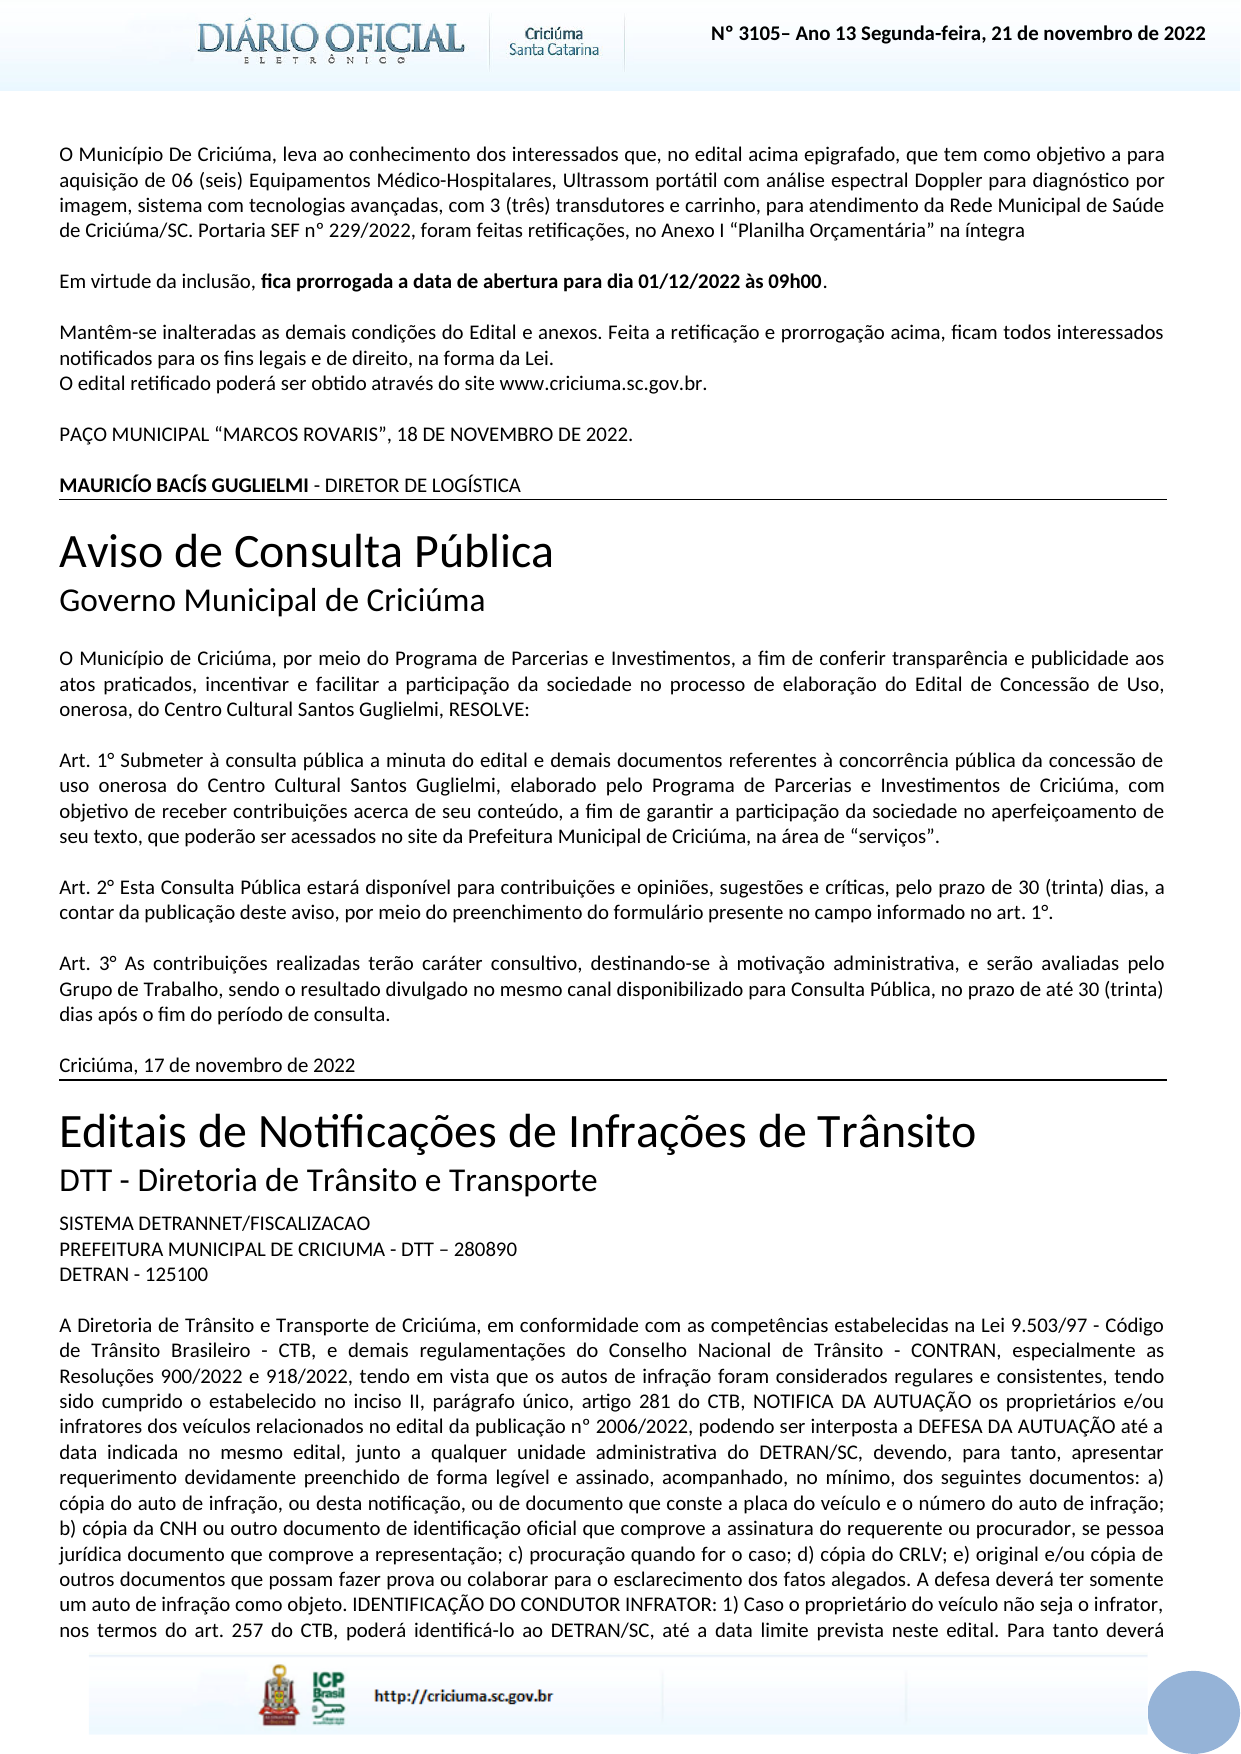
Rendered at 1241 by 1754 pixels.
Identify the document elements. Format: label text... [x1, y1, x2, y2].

text Criciúma, 17 de novembro de 2022 [59, 1052, 1167, 1079]
text Aviso de Consulta Pública [59, 521, 1167, 579]
text Governo Municipal de Criciúma [59, 579, 1167, 620]
text Art. 3° As contribuições realizadas terão caráter consultivo, destinando-se à motivação administrativa, e serão avaliadas pelo Grupo de Trabalho, sendo o resultado divulgado no mesmo canal disponibilizado para Consulta Pública, no prazo de até 30 (trinta) dias após o fim do período de consulta. [59, 950, 1167, 1027]
text PREFEITURA MUNICIPAL DE CRICIUMA - DTT – 280890 [59, 1236, 1167, 1261]
text PAÇO MUNICIPAL “MARCOS ROVARIS”, 18 DE NOVEMBRO DE 2022. [59, 421, 1167, 446]
text MAURICÍO BACÍS GUGLIELMI - DIRETOR DE LOGÍSTICA [59, 472, 1167, 499]
text Em virtude da inclusão, fica prorrogada a data de abertura para dia 01/12/2022 às 09h00. [59, 268, 1167, 294]
text A Diretoria de Trânsito e Transporte de Criciúma, em conformidade com as competências estabelecidas na Lei 9.503/97 - Código de Trânsito Brasileiro - CTB, e demais regulamentações do Conselho Nacional de Trânsito - CONTRAN, especialmente as Resoluções 900/2022 e 918/2022, tendo em vista que os autos de infração foram considerados regulares e consistentes, tendo sido cumprido o estabelecido no inciso II, parágrafo único, artigo 281 do CTB, NOTIFICA DA AUTUAÇÃO os proprietários e/ou infratores dos veículos relacionados no edital da publicação nº 2006/2022, podendo ser interposta a DEFESA DA AUTUAÇÃO até a data indicada no mesmo edital, junto a qualquer unidade administrativa do DETRAN/SC, devendo, para tanto, apresentar requerimento devidamente preenchido de forma legível e assinado, acompanhado, no mínimo, dos seguintes documentos: a) cópia do auto de infração, ou desta notificação, ou de documento que conste a placa do veículo e o número do auto de infração; b) cópia da CNH ou outro documento de identificação oficial que comprove a assinatura do requerente ou procurador, se pessoa jurídica documento que comprove a representação; c) procuração quando for o caso; d) cópia do CRLV; e) original e/ou cópia de outros documentos que possam fazer prova ou colaborar para o esclarecimento dos fatos alegados. A defesa deverá ter somente um auto de infração como objeto. IDENTIFICAÇÃO DO CONDUTOR INFRATOR: 1) Caso o proprietário do veículo não seja o infrator, nos termos do art. 257 do CTB, poderá identificá-lo ao DETRAN/SC, até a data limite prevista neste edital. Para tanto deverá [59, 1312, 1167, 1642]
text O edital retificado poderá ser obtido através do site www.criciuma.sc.gov.br. [59, 370, 1167, 396]
text Editais de Notificações de Infrações de Trânsito [59, 1101, 1167, 1159]
text O Município De Criciúma, leva ao conhecimento dos interessados que, no edital acima epigrafado, que tem como objetivo a para aquisição de 06 (seis) Equipamentos Médico-Hospitalares, Ultrassom portátil com análise espectral Doppler para diagnóstico por imagem, sistema com tecnologias avançadas, com 3 (três) transdutores e carrinho, para atendimento da Rede Municipal de Saúde de Criciúma/SC. Portaria SEF nº 229/2022, foram feitas retificações, no Anexo I “Planilha Orçamentária” na íntegra [59, 141, 1167, 243]
text SISTEMA DETRANNET/FISCALIZACAO [59, 1210, 1167, 1236]
text DETRAN - 125100 [59, 1261, 1167, 1287]
text DTT - Diretoria de Trânsito e Transporte [59, 1159, 1167, 1200]
text Mantêm-se inalteradas as demais condições do Edital e anexos. Feita a retificação e prorrogação acima, ficam todos interessados notificados para os fins legais e de direito, na forma da Lei. [59, 319, 1167, 370]
text Art. 1° Submeter à consulta pública a minuta do edital e demais documentos referentes à concorrência pública da concessão de uso onerosa do Centro Cultural Santos Guglielmi, elaborado pelo Programa de Parcerias e Investimentos de Criciúma, com objetivo de receber contribuições acerca de seu conteúdo, a fim de garantir a participação da sociedade no aperfeiçoamento de seu texto, que poderão ser acessados no site da Prefeitura Municipal de Criciúma, na área de “serviços”. [59, 747, 1167, 849]
text Art. 2° Esta Consulta Pública estará disponível para contribuições e opiniões, sugestões e críticas, pelo prazo de 30 (trinta) dias, a contar da publicação deste aviso, por meio do preenchimento do formulário presente no campo informado no art. 1°. [59, 874, 1167, 925]
text O Município de Criciúma, por meio do Programa de Parcerias e Investimentos, a fim de conferir transparência e publicidade aos atos praticados, incentivar e facilitar a participação da sociedade no processo de elaboração do Edital de Concessão de Uso, onerosa, do Centro Cultural Santos Guglielmi, RESOLVE: [59, 645, 1167, 722]
